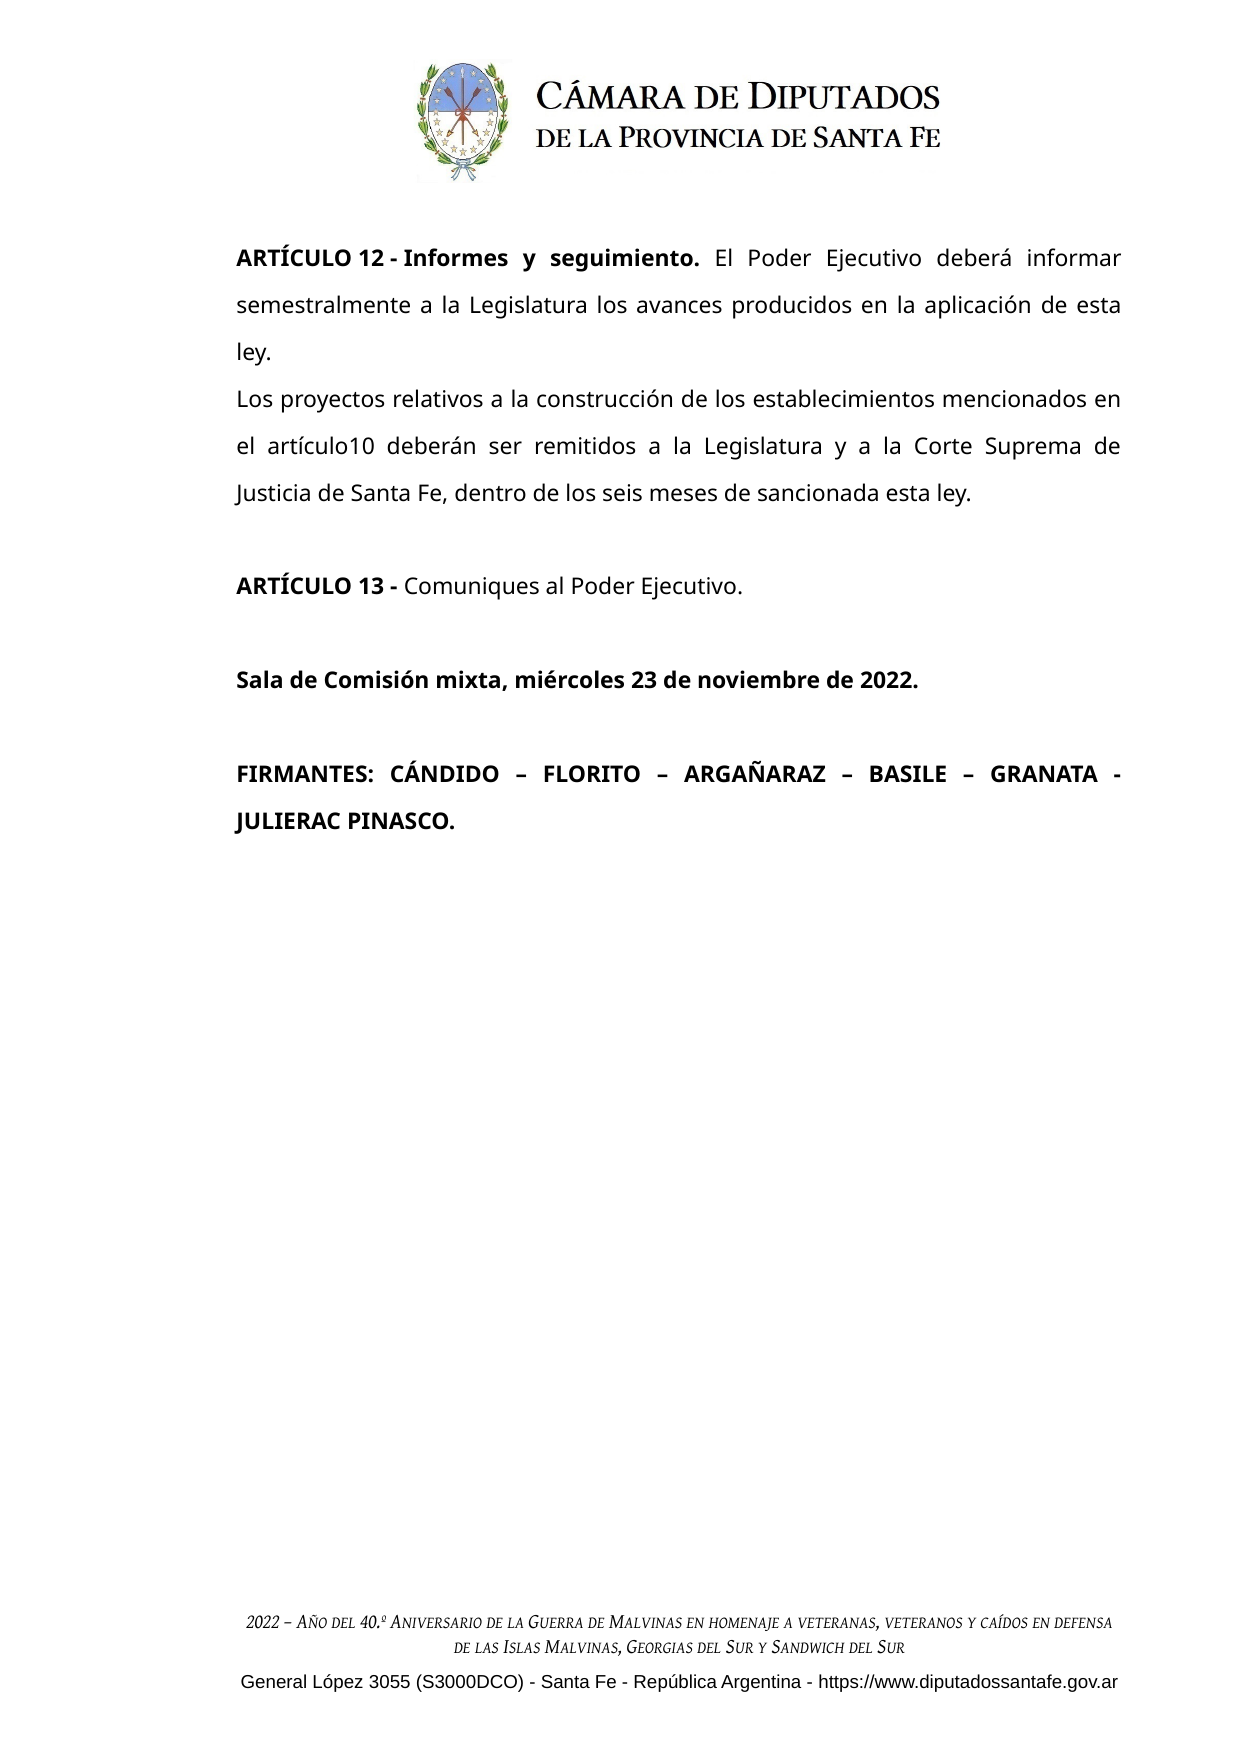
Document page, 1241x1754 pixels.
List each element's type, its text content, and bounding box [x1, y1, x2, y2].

text FIRMANTES: CÁNDIDO – FLORITO – ARGAÑARAZ – BASILE – GRANATA - JULIERAC PINASCO. [236, 758, 1122, 836]
picture [413, 59, 945, 183]
list Los proyectos relativos a la construcción de los establecimientos mencionados en el artículo10 deberán ser remitidos a la Legislatura y a la Corte Suprema de Justicia de Santa Fe, dentro de los seis meses de sancionada esta ley. [236, 383, 1122, 508]
list Sala de Comisión mixta, miércoles 23 de noviembre de 2022. [236, 664, 1122, 695]
list Comuniques al Poder Ejecutivo. [236, 570, 1122, 602]
list Informes y seguimiento. El Poder Ejecutivo deberá informar semestralmente a la Legislatura los avances producidos en la aplicación de esta ley. [236, 242, 1122, 367]
